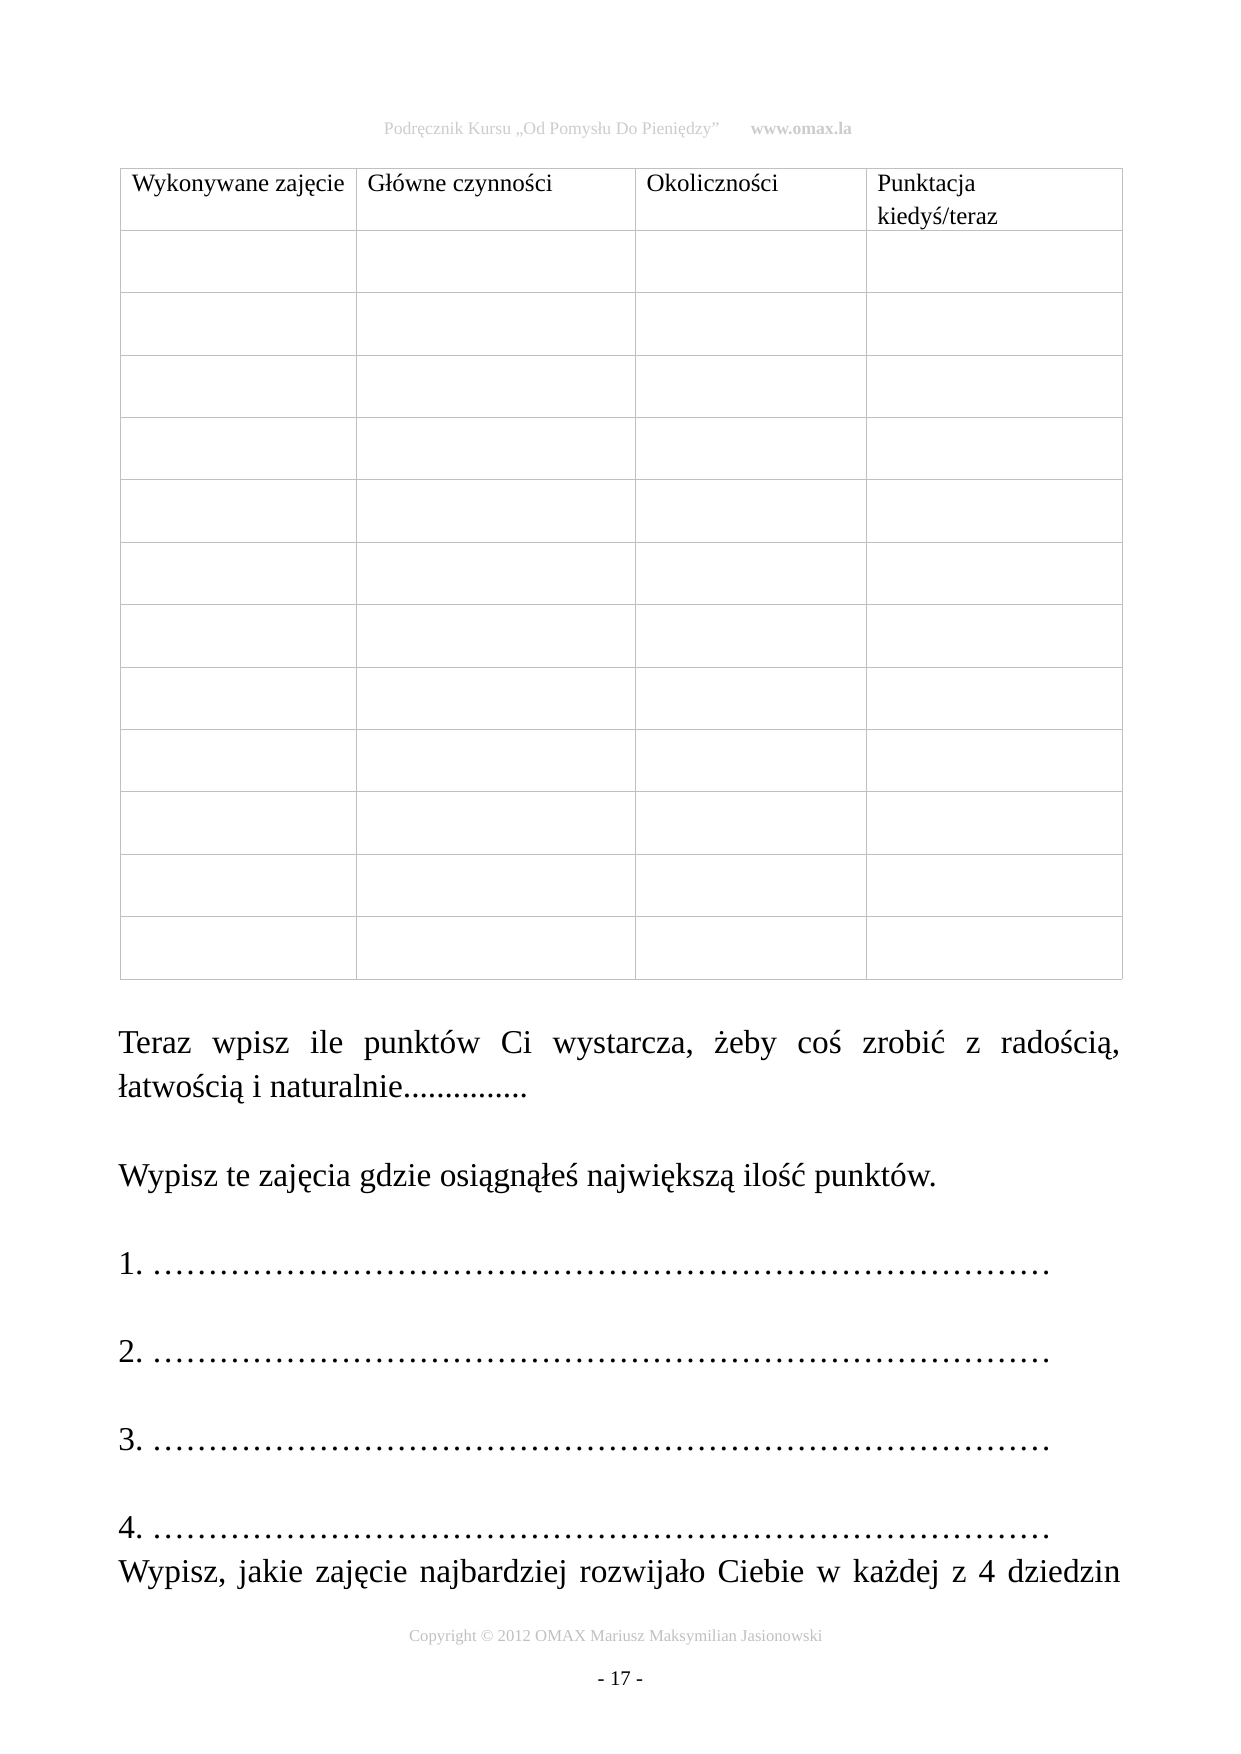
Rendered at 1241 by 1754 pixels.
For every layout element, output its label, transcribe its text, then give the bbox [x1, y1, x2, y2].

table_cell [636, 730, 866, 791]
table_cell [121, 668, 356, 729]
table_cell [636, 792, 866, 854]
table_cell Wykonywane zajęcie [121, 169, 356, 230]
table_cell [636, 605, 866, 667]
table_cell [121, 792, 356, 854]
table_cell [121, 605, 356, 667]
table_cell [121, 917, 356, 978]
table_cell [357, 668, 635, 729]
table_cell [636, 917, 866, 978]
table_cell [867, 231, 1122, 292]
text 3. ……………………………………………………………………… [118, 1419, 1122, 1458]
table_cell [121, 730, 356, 791]
table_cell [357, 543, 635, 604]
table_cell [867, 480, 1122, 542]
table_cell Punktacja kiedyś/teraz [867, 169, 1122, 230]
table_cell [357, 231, 635, 292]
table_cell [636, 543, 866, 604]
table_cell [357, 792, 635, 854]
text Wypisz, jakie zajęcie najbardziej rozwijało Ciebie w każdej z 4 dziedzin [118, 1551, 1122, 1590]
table_cell [867, 855, 1122, 916]
table_cell [867, 792, 1122, 854]
table_cell [867, 605, 1122, 667]
table_cell [357, 730, 635, 791]
table_cell [867, 356, 1122, 417]
table_cell K [121, 480, 356, 542]
table_cell [357, 855, 635, 916]
table_cell K [121, 231, 356, 292]
table_cell [867, 917, 1122, 978]
table_cell [636, 231, 866, 292]
table_cell [357, 356, 635, 417]
table_cell [357, 418, 635, 479]
table_cell [867, 543, 1122, 604]
table_cell [357, 293, 635, 354]
table_cell [357, 917, 635, 978]
table_cell [867, 293, 1122, 354]
table_cell [636, 855, 866, 916]
table_cell [636, 293, 866, 354]
table_cell K [121, 543, 356, 604]
table_cell [357, 605, 635, 667]
table_cell [636, 668, 866, 729]
table_cell [357, 480, 635, 542]
table_cell Okoliczności [636, 169, 866, 230]
table_cell [867, 730, 1122, 791]
table_cell [867, 418, 1122, 479]
text 4. ……………………………………………………………………… [118, 1507, 1122, 1546]
text 1. ……………………………………………………………………… [118, 1243, 1122, 1281]
text Teraz wpisz ile punktów Ci wystarcza, żeby coś zrobić z radością, łatwością i naturalnie............... [118, 1023, 1122, 1105]
table_cell [636, 356, 866, 417]
table_cell Główne czynności [357, 169, 635, 230]
table_cell K [121, 418, 356, 479]
table_cell K [121, 356, 356, 417]
table_cell [121, 855, 356, 916]
table_cell [867, 668, 1122, 729]
table_cell K [121, 293, 356, 354]
text 2. ……………………………………………………………………… [118, 1331, 1122, 1369]
table_cell [636, 480, 866, 542]
text Wypisz te zajęcia gdzie osiągnąłeś największą ilość punktów. [118, 1155, 1122, 1193]
table_cell [636, 418, 866, 479]
